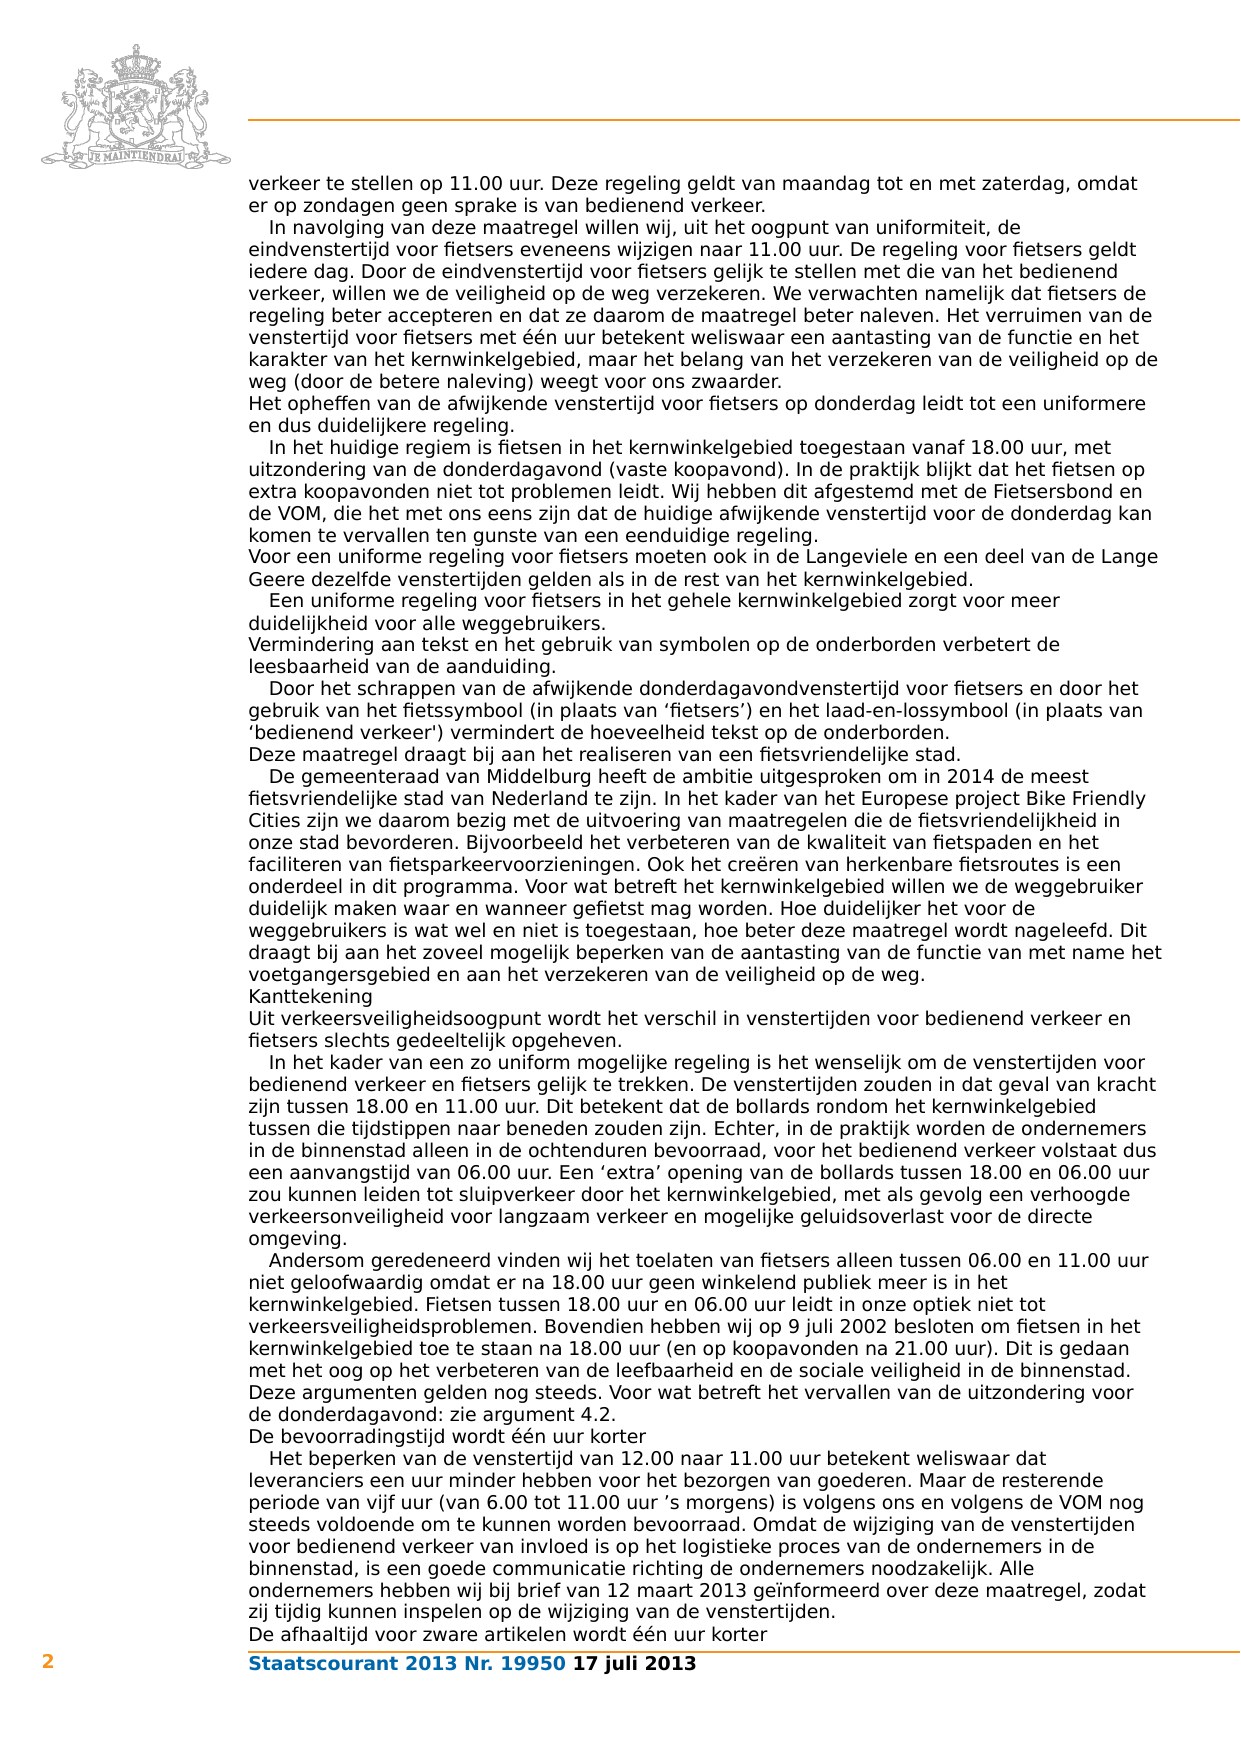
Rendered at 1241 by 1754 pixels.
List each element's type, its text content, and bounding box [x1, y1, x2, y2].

subtitle Het opheffen van de afwijkende venstertijd voor fietsers op donderdag leidt tot een uniformere en dus duidelijkere regeling. [248, 393, 1163, 437]
subtitle Kanttekening [248, 986, 1163, 1008]
subtitle Uit verkeersveiligheidsoogpunt wordt het verschil in venstertijden voor bedienend verkeer en fietsers slechts gedeeltelijk opgeheven. [248, 1008, 1163, 1052]
picture [41, 44, 231, 169]
subtitle Deze maatregel draagt bij aan het realiseren van een fietsvriendelijke stad. [248, 744, 1163, 766]
text In navolging van deze maatregel willen wij, uit het oogpunt van uniformiteit, de eindvenstertijd voor fietsers eveneens wijzigen naar 11.00 uur. De regeling voor fietsers geldt iedere dag. Door de eindvenstertijd voor fietsers gelijk te stellen met die van het bedienend verkeer, willen we de veiligheid op de weg verzekeren. We verwachten namelijk dat fietsers de regeling beter accepteren en dat ze daarom de maatregel beter naleven. Het verruimen van de venstertijd voor fietsers met één uur betekent weliswaar een aantasting van de functie en het karakter van het kernwinkelgebied, maar het belang van het verzekeren van de veiligheid op de weg (door de betere naleving) weegt voor ons zwaarder. [248, 217, 1163, 393]
subtitle Vermindering aan tekst en het gebruik van symbolen op de onderborden verbetert de leesbaarheid van de aanduiding. [248, 634, 1163, 678]
text Een uniforme regeling voor fietsers in het gehele kernwinkelgebied zorgt voor meer duidelijkheid voor alle weggebruikers. [248, 590, 1163, 634]
text In het kader van een zo uniform mogelijke regeling is het wenselijk om de venstertijden voor bedienend verkeer en fietsers gelijk te trekken. De venstertijden zouden in dat geval van kracht zijn tussen 18.00 en 11.00 uur. Dit betekent dat de bollards rondom het kernwinkelgebied tussen die tijdstippen naar beneden zouden zijn. Echter, in de praktijk worden de ondernemers in de binnenstad alleen in de ochtenduren bevoorraad, voor het bedienend verkeer volstaat dus een aanvangstijd van 06.00 uur. Een ‘extra’ opening van de bollards tussen 18.00 en 06.00 uur zou kunnen leiden tot sluipverkeer door het kernwinkelgebied, met als gevolg een verhoogde verkeersonveiligheid voor langzaam verkeer en mogelijke geluidsoverlast voor de directe omgeving. [248, 1052, 1163, 1250]
subtitle Voor een uniforme regeling voor fietsers moeten ook in de Langeviele en een deel van de Lange Geere dezelfde venstertijden gelden als in de rest van het kernwinkelgebied. [248, 546, 1163, 590]
text Het beperken van de venstertijd van 12.00 naar 11.00 uur betekent weliswaar dat leveranciers een uur minder hebben voor het bezorgen van goederen. Maar de resterende periode van vijf uur (van 6.00 tot 11.00 uur ’s morgens) is volgens ons en volgens de VOM nog steeds voldoende om te kunnen worden bevoorraad. Omdat de wijziging van de venstertijden voor bedienend verkeer van invloed is op het logistieke proces van de ondernemers in de binnenstad, is een goede communicatie richting de ondernemers noodzakelijk. Alle ondernemers hebben wij bij brief van 12 maart 2013 geïnformeerd over deze maatregel, zodat zij tijdig kunnen inspelen op de wijziging van de venstertijden. [248, 1448, 1163, 1623]
text verkeer te stellen op 11.00 uur. Deze regeling geldt van maandag tot en met zaterdag, omdat er op zondagen geen sprake is van bedienend verkeer. [248, 173, 1163, 217]
text De gemeenteraad van Middelburg heeft de ambitie uitgesproken om in 2014 de meest fietsvriendelijke stad van Nederland te zijn. In het kader van het Europese project Bike Friendly Cities zijn we daarom bezig met de uitvoering van maatregelen die de fietsvriendelijkheid in onze stad bevorderen. Bijvoorbeeld het verbeteren van de kwaliteit van fietspaden en het faciliteren van fietsparkeervoorzieningen. Ook het creëren van herkenbare fietsroutes is een onderdeel in dit programma. Voor wat betreft het kernwinkelgebied willen we de weggebruiker duidelijk maken waar en wanneer gefietst mag worden. Hoe duidelijker het voor de weggebruikers is wat wel en niet is toegestaan, hoe beter deze maatregel wordt nageleefd. Dit draagt bij aan het zoveel mogelijk beperken van de aantasting van de functie van met name het voetgangersgebied en aan het verzekeren van de veiligheid op de weg. [248, 766, 1163, 986]
text In het huidige regiem is fietsen in het kernwinkelgebied toegestaan vanaf 18.00 uur, met uitzondering van de donderdagavond (vaste koopavond). In de praktijk blijkt dat het fietsen op extra koopavonden niet tot problemen leidt. Wij hebben dit afgestemd met de Fietsersbond en de VOM, die het met ons eens zijn dat de huidige afwijkende venstertijd voor de donderdag kan komen te vervallen ten gunste van een eenduidige regeling. [248, 437, 1163, 546]
subtitle De bevoorradingstijd wordt één uur korter [248, 1426, 1163, 1448]
text Door het schrappen van de afwijkende donderdagavondvenstertijd voor fietsers en door het gebruik van het fietssymbool (in plaats van ‘fietsers’) en het laad-en-lossymbool (in plaats van ‘bedienend verkeer') vermindert de hoeveelheid tekst op de onderborden. [248, 678, 1163, 744]
subtitle De afhaaltijd voor zware artikelen wordt één uur korter [248, 1623, 1163, 1645]
text Andersom geredeneerd vinden wij het toelaten van fietsers alleen tussen 06.00 en 11.00 uur niet geloofwaardig omdat er na 18.00 uur geen winkelend publiek meer is in het kernwinkelgebied. Fietsen tussen 18.00 uur en 06.00 uur leidt in onze optiek niet tot verkeersveiligheidsproblemen. Bovendien hebben wij op 9 juli 2002 besloten om fietsen in het kernwinkelgebied toe te staan na 18.00 uur (en op koopavonden na 21.00 uur). Dit is gedaan met het oog op het verbeteren van de leefbaarheid en de sociale veiligheid in de binnenstad. Deze argumenten gelden nog steeds. Voor wat betreft het vervallen van de uitzondering voor de donderdagavond: zie argument 4.2. [248, 1250, 1163, 1426]
